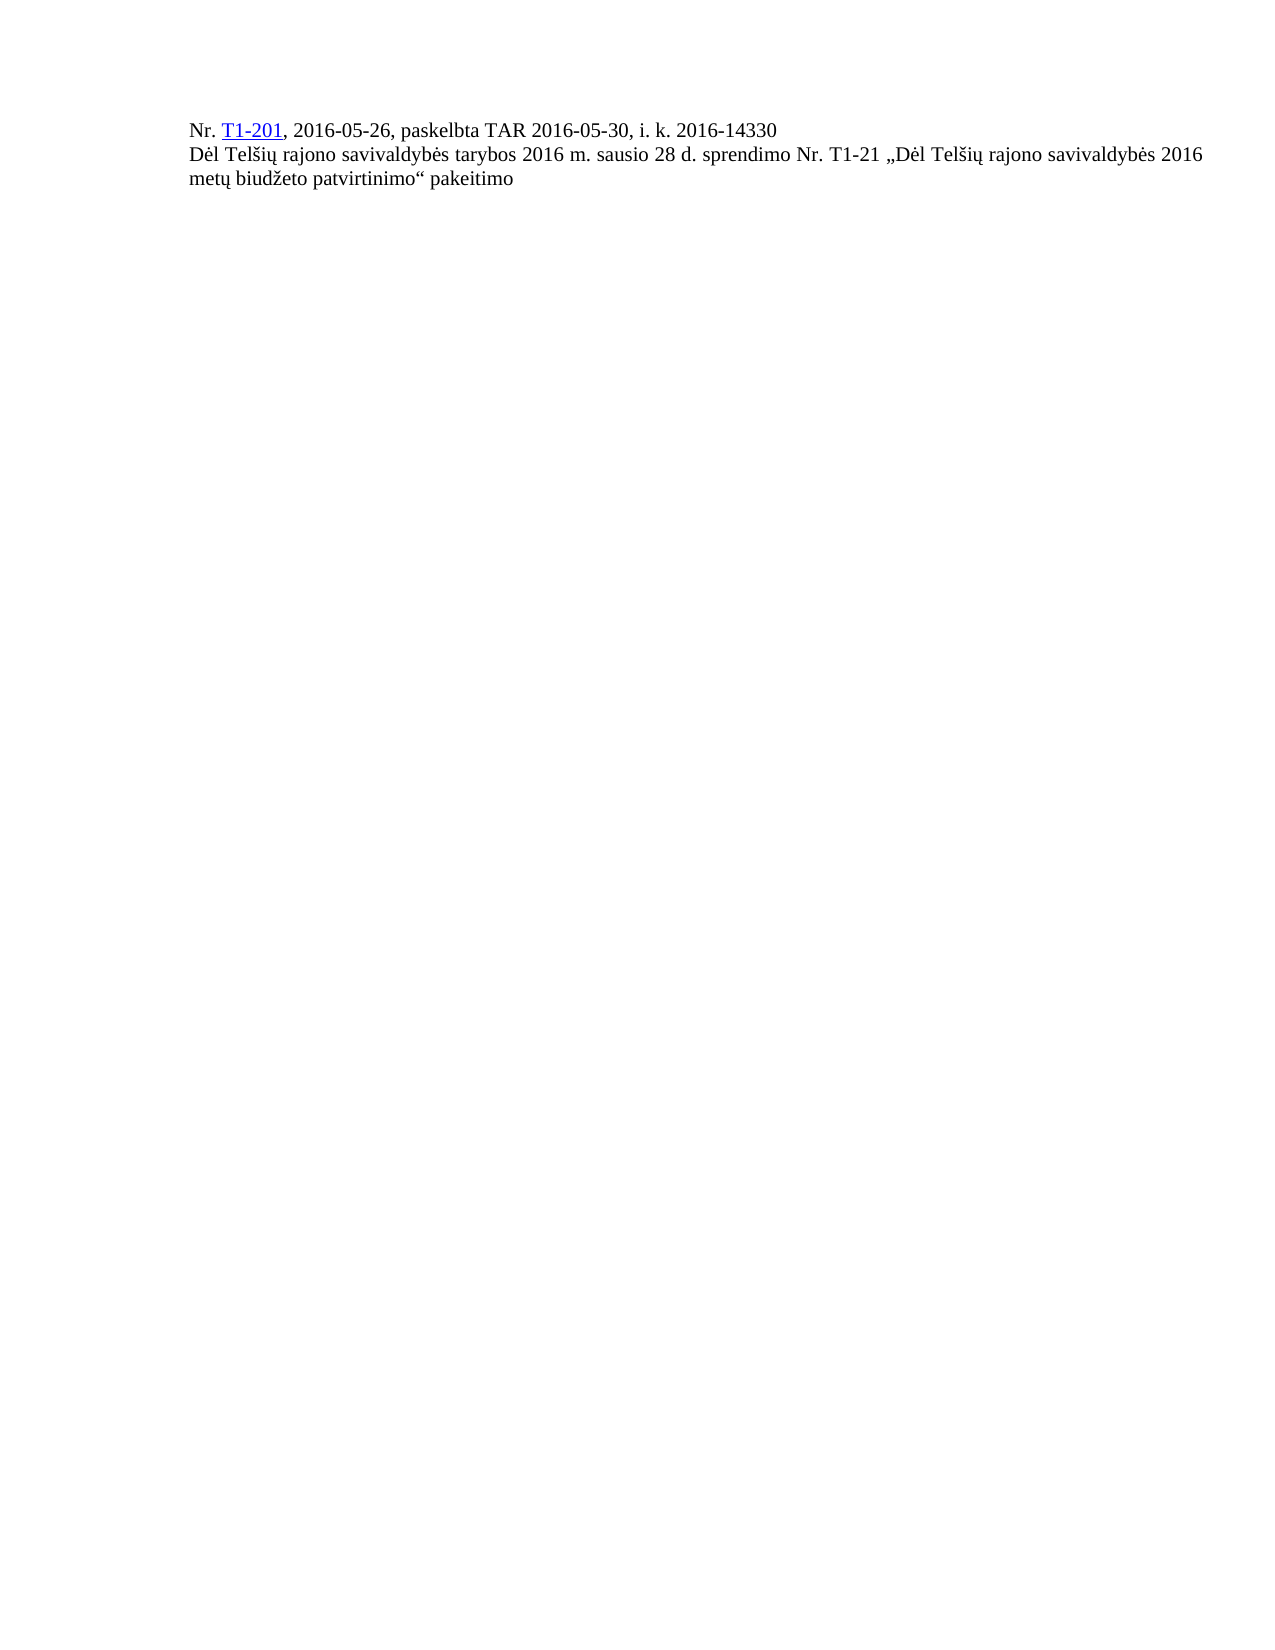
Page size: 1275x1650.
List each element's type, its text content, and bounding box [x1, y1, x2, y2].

text Dėl Telšių rajono savivaldybės tarybos 2016 m. sausio 28 d. sprendimo Nr. T1-21 „Dėl Telšių rajono savivaldybės 2016 metų biudžeto patvirtinimo“ pakeitimo [189, 142, 1204, 190]
text Nr. T1-201, 2016-05-26, paskelbta TAR 2016-05-30, i. k. 2016-14330 [189, 118, 1204, 142]
